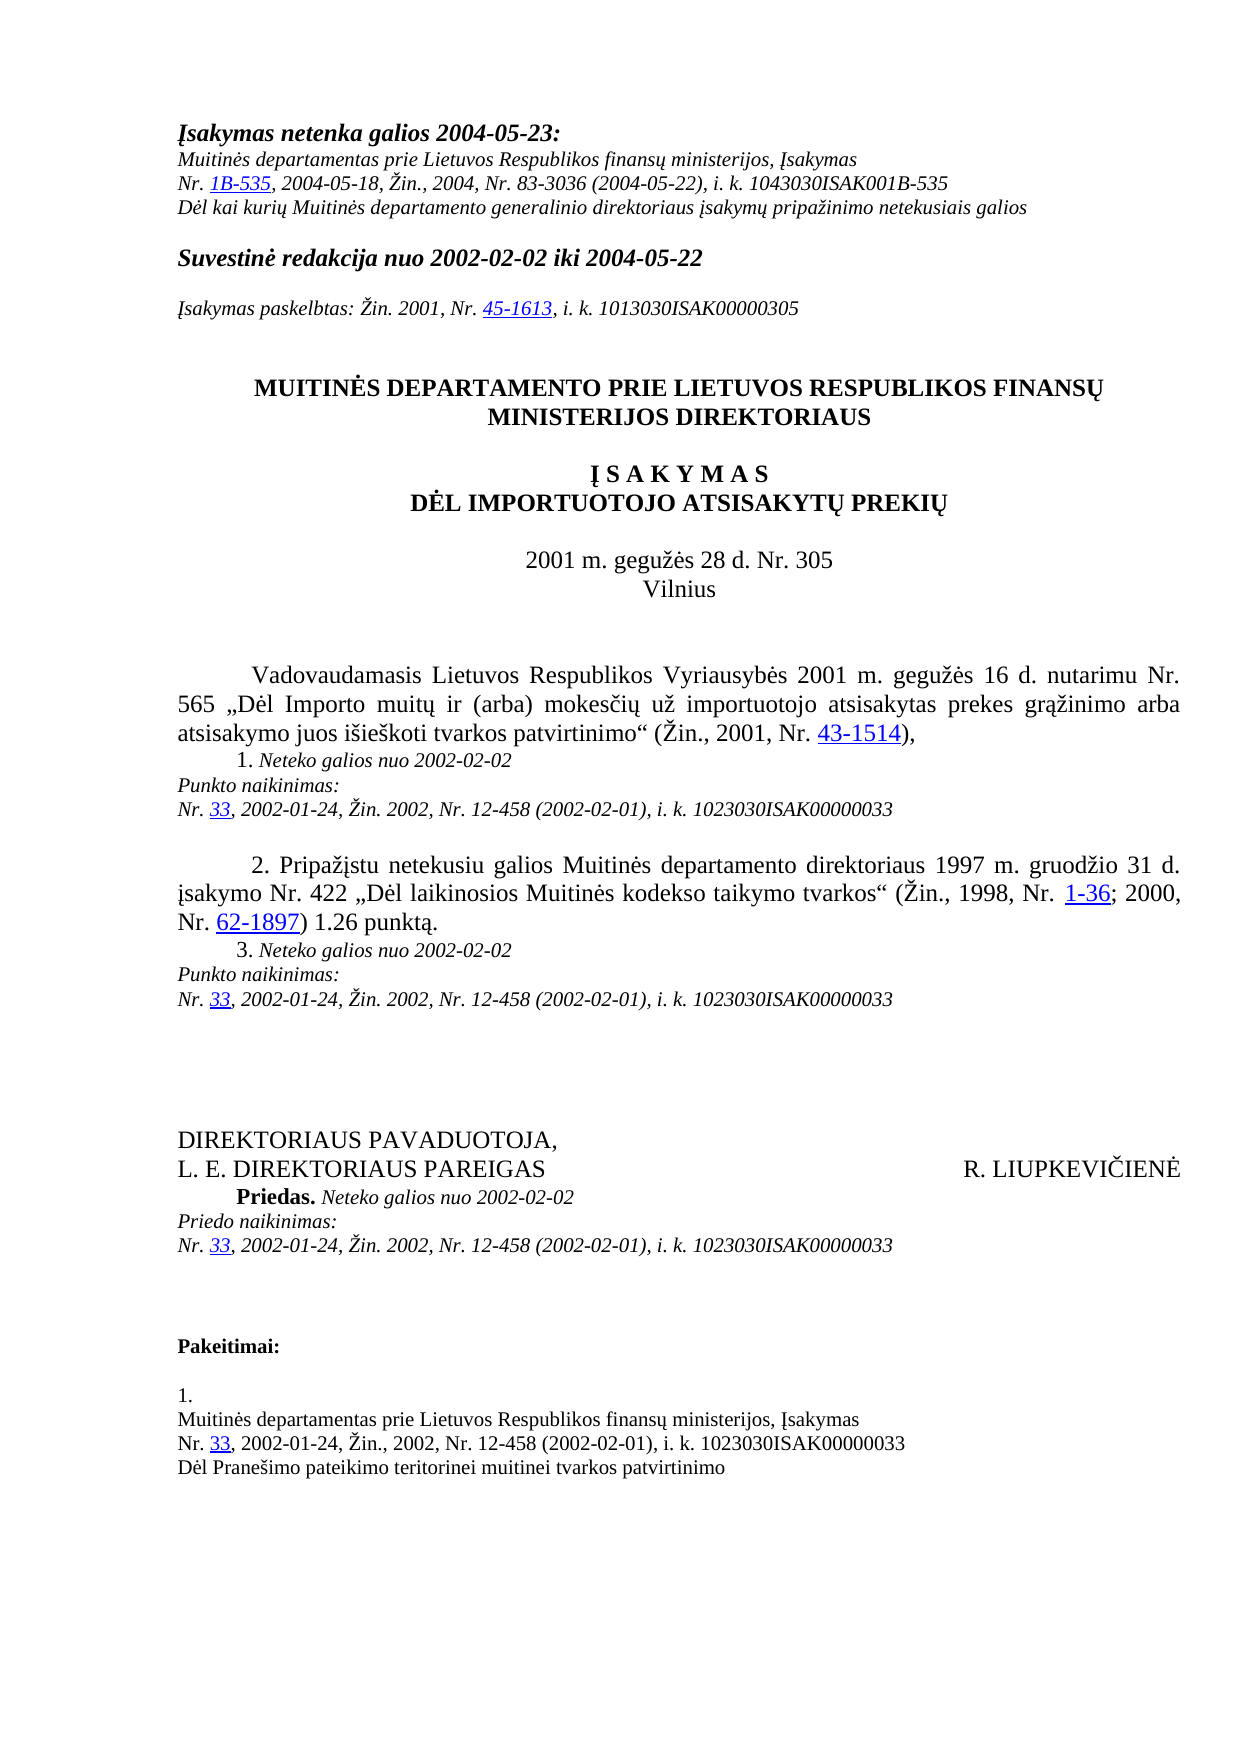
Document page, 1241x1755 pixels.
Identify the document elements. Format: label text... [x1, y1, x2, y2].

text Nr. 33, 2002-01-24, Žin., 2002, Nr. 12-458 (2002-02-01), i. k. 1023030ISAK00000033 [177, 1431, 1181, 1455]
text Suvestinė redakcija nuo 2002-02-02 iki 2004-05-22 [177, 243, 1181, 272]
text Nr. 33, 2002-01-24, Žin. 2002, Nr. 12-458 (2002-02-01), i. k. 1023030ISAK00000033 [177, 797, 1181, 821]
text MUITINĖS DEPARTAMENTO PRIE LIETUVOS RESPUBLIKOS FINANSŲ MINISTERIJOS DIREKTORIAUS [177, 373, 1181, 430]
text Vadovaudamasis Lietuvos Respublikos Vyriausybės 2001 m. gegužės 16 d. nutarimu Nr. 565 „Dėl Importo muitų ir (arba) mokesčių už importuotojo atsisakytas prekes grąžinimo arba atsisakymo juos išieškoti tvarkos patvirtinimo“ (Žin., 2001, Nr. 43-1514), [177, 660, 1181, 747]
text Nr. 1B-535, 2004-05-18, Žin., 2004, Nr. 83-3036 (2004-05-22), i. k. 1043030ISAK001B-535 [177, 171, 1181, 195]
text DĖL IMPORTUOTOJO ATSISAKYTŲ PREKIŲ [177, 488, 1181, 517]
text Pakeitimai: [177, 1334, 1181, 1358]
text 1. [177, 1382, 1181, 1407]
text Direktoriaus pavaduotoja, [177, 1126, 1181, 1154]
text Punkto naikinimas: [177, 773, 1181, 797]
text 2. Pripažįstu netekusiu galios Muitinės departamento direktoriaus 1997 m. gruodžio 31 d. įsakymo Nr. 422 „Dėl laikinosios Muitinės kodekso taikymo tvarkos“ (Žin., 1998, Nr. 1-36; 2000, Nr. 62-1897) 1.26 punktą. [177, 850, 1181, 936]
text Vilnius [177, 574, 1181, 603]
text 3. Neteko galios nuo 2002-02-02 [177, 936, 1181, 962]
text 2001 m. gegužės 28 d. Nr. 305 [177, 545, 1181, 574]
text l. E. Direktoriaus pareigas R. Liupkevičienė [177, 1154, 1181, 1183]
text Priedas. Neteko galios nuo 2002-02-02 [177, 1183, 1181, 1209]
text Dėl kai kurių Muitinės departamento generalinio direktoriaus įsakymų pripažinimo netekusiais galios [177, 195, 1181, 219]
text 1. Neteko galios nuo 2002-02-02 [177, 747, 1181, 773]
text Įsakymas netenka galios 2004-05-23: [177, 118, 1181, 147]
text Dėl Pranešimo pateikimo teritorinei muitinei tvarkos patvirtinimo [177, 1455, 1181, 1479]
text Muitinės departamentas prie Lietuvos Respublikos finansų ministerijos, Įsakymas [177, 147, 1181, 171]
text Nr. 33, 2002-01-24, Žin. 2002, Nr. 12-458 (2002-02-01), i. k. 1023030ISAK00000033 [177, 1233, 1181, 1257]
text Į S A K Y M A S [177, 459, 1181, 488]
text Punkto naikinimas: [177, 962, 1181, 986]
text Nr. 33, 2002-01-24, Žin. 2002, Nr. 12-458 (2002-02-01), i. k. 1023030ISAK00000033 [177, 986, 1181, 1011]
text Įsakymas paskelbtas: Žin. 2001, Nr. 45-1613, i. k. 1013030ISAK00000305 [177, 296, 1181, 320]
text Muitinės departamentas prie Lietuvos Respublikos finansų ministerijos, Įsakymas [177, 1407, 1181, 1431]
text Priedo naikinimas: [177, 1209, 1181, 1233]
